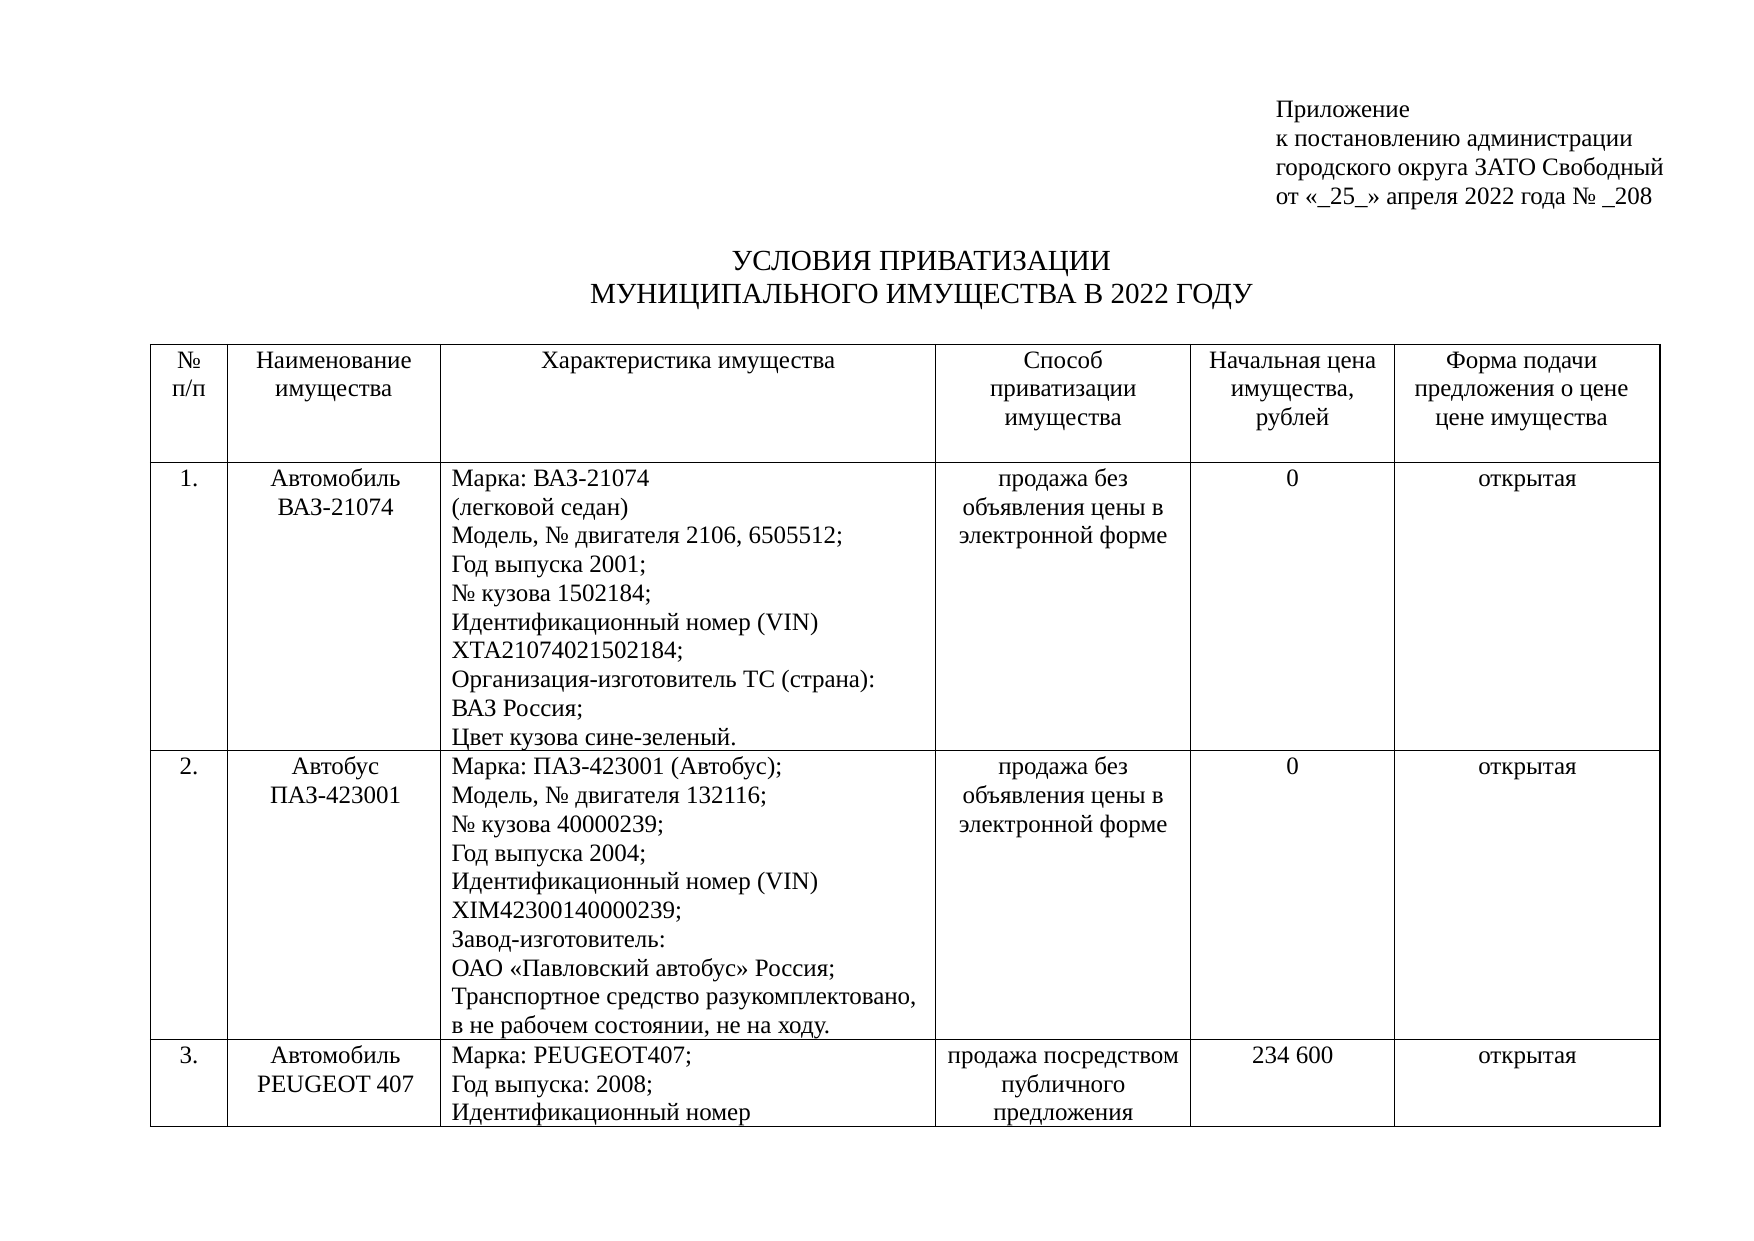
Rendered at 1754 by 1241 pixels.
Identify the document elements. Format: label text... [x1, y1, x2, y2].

table_cell продажа без объявления цены в электронной форме [936, 751, 1190, 1039]
table_cell Марка: PEUGEOT407; Год выпуска: 2008; Идентификационный номер [441, 1040, 935, 1126]
table_cell Марка: ВАЗ-21074 (легковой седан) Модель, № двигателя 2106, 6505512; Год выпуска 2001; № кузова 1502184; Идентификационный номер (VIN) ХТА21074021502184; Организация-изготовитель ТС (страна): ВАЗ Россия; Цвет кузова сине-зеленый. [441, 463, 935, 750]
table_cell открытая [1395, 463, 1659, 750]
table_cell открытая [1395, 751, 1659, 1039]
text к постановлению администрации [148, 123, 1695, 152]
table_cell 3. [151, 1040, 227, 1126]
table_cell Автомобиль PEUGEOT 407 [228, 1040, 440, 1126]
text от «_25_» апреля 2022 года № _208 [148, 181, 1695, 209]
table_cell 0 [1191, 751, 1394, 1039]
table_header Характеристика имущества [441, 345, 935, 462]
text МУНИЦИПАЛЬНОГО ИМУЩЕСТВА В 2022 ГОДУ [148, 277, 1695, 310]
table_cell продажа без объявления цены в электронной форме [936, 463, 1190, 750]
table_header № п/п [151, 345, 227, 462]
table_cell 234 600 [1191, 1040, 1394, 1126]
table_cell открытая [1395, 1040, 1659, 1126]
text Приложение [721, 94, 1695, 123]
table_cell продажа посредством публичного предложения [936, 1040, 1190, 1126]
table_header Начальная цена имущества, рублей [1191, 345, 1394, 462]
table_cell 0 [1191, 463, 1394, 750]
table_header Способ приватизации имущества [936, 345, 1190, 462]
table_header Наименование имущества [228, 345, 440, 462]
text городского округа ЗАТО Свободный [148, 152, 1695, 181]
table_cell Автобус ПАЗ-423001 [228, 751, 440, 1039]
table_cell 2. [151, 751, 227, 1039]
text УСЛОВИЯ ПРИВАТИЗАЦИИ [148, 243, 1695, 277]
table_cell Автомобиль ВАЗ-21074 [228, 463, 440, 750]
table_header Форма подачи предложения о цене цене имущества [1395, 345, 1659, 462]
table_cell Марка: ПАЗ-423001 (Автобус); Модель, № двигателя 132116; № кузова 40000239; Год выпуска 2004; Идентификационный номер (VIN) XIM42300140000239; Завод-изготовитель: ОАО «Павловский автобус» Россия; Транспортное средство разукомплектовано, в не рабочем состоянии, не на ходу. [441, 751, 935, 1039]
table_cell 1. [151, 463, 227, 750]
